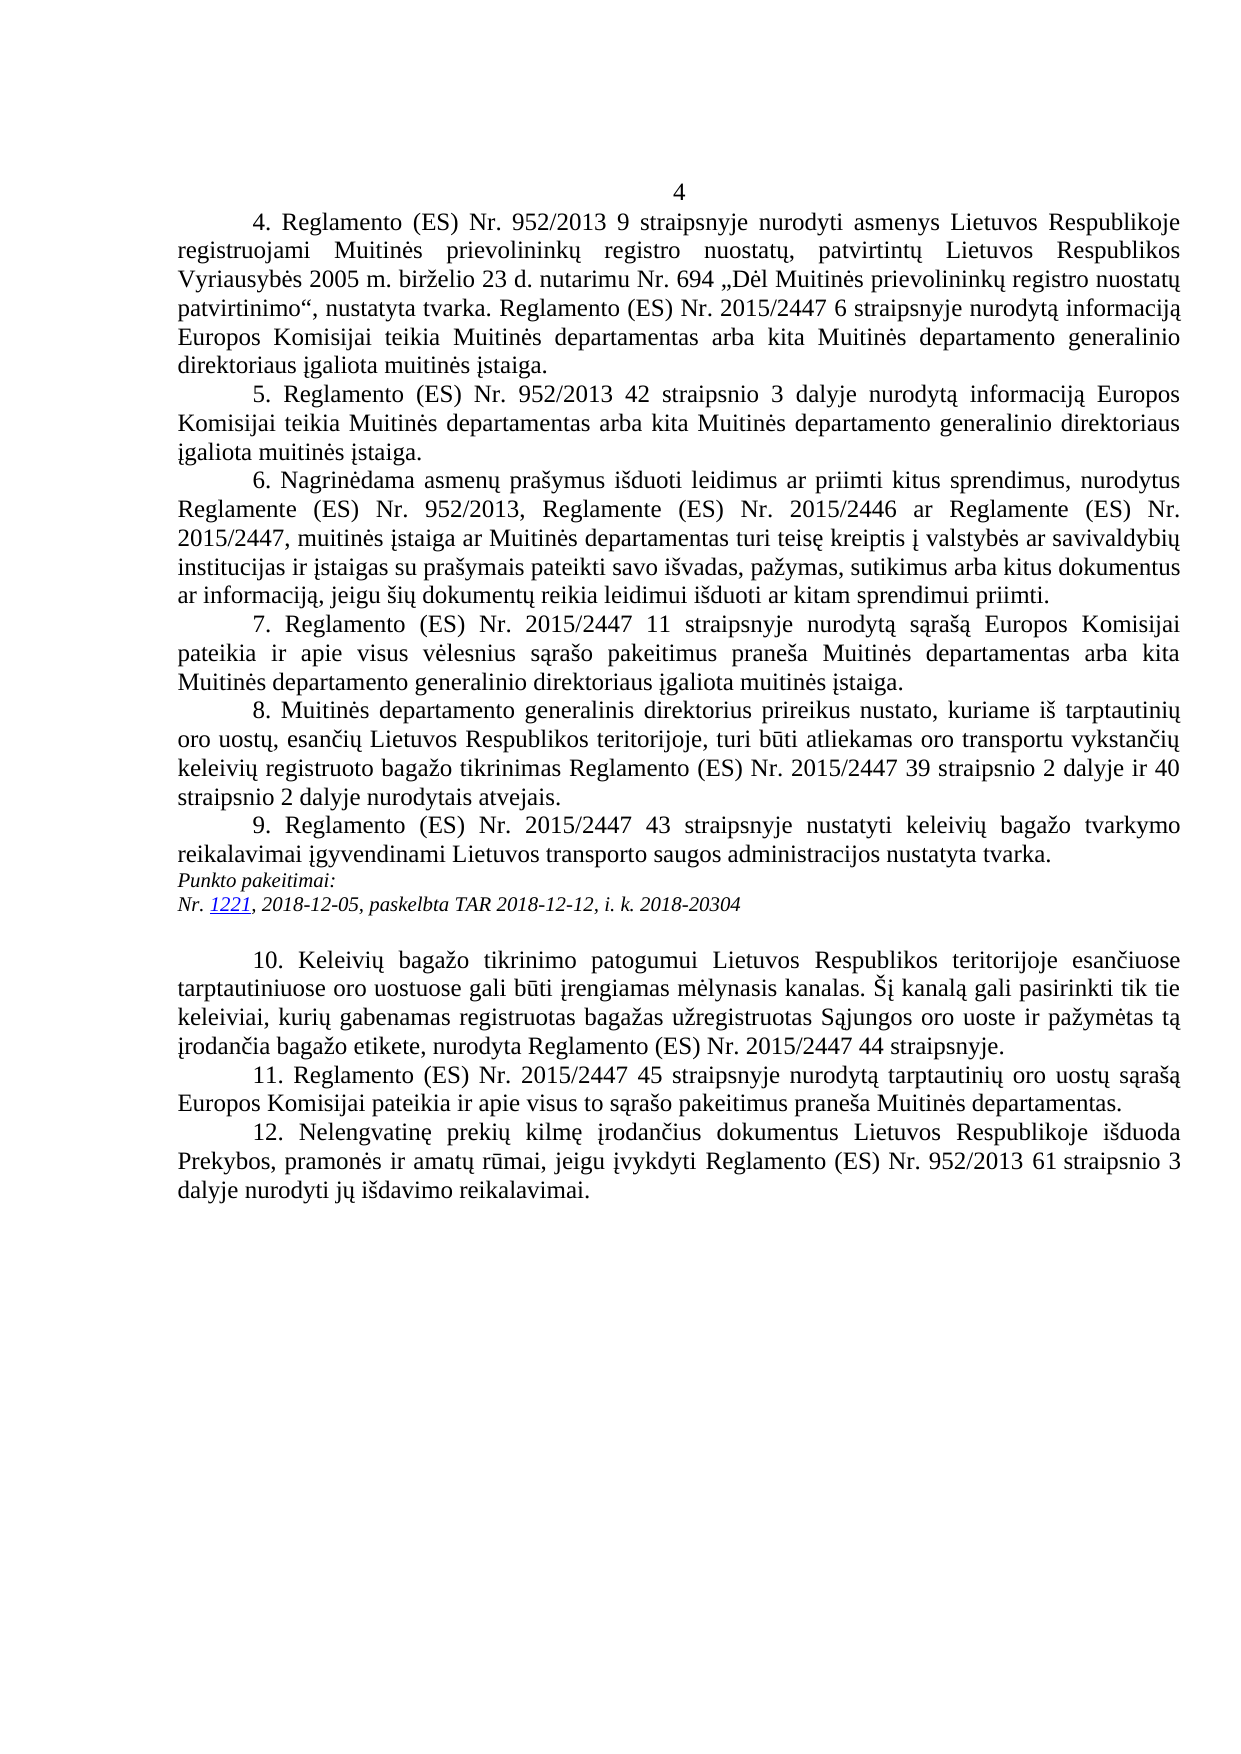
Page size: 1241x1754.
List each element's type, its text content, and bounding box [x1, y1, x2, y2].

text 9. Reglamento (ES) Nr. 2015/2447 43 straipsnyje nustatyti keleivių bagažo tvarkymo reikalavimai įgyvendinami Lietuvos transporto saugos administracijos nustatyta tvarka. [177, 810, 1181, 868]
text Punkto pakeitimai: [177, 868, 1181, 892]
text 12. Nelengvatinę prekių kilmę įrodančius dokumentus Lietuvos Respublikoje išduoda Prekybos, pramonės ir amatų rūmai, jeigu įvykdyti Reglamento (ES) Nr. 952/2013 61 straipsnio 3 dalyje nurodyti jų išdavimo reikalavimai. [177, 1117, 1181, 1203]
text Nr. 1221, 2018-12-05, paskelbta TAR 2018-12-12, i. k. 2018-20304 [177, 892, 1181, 916]
text 10. Keleivių bagažo tikrinimo patogumui Lietuvos Respublikos teritorijoje esančiuose tarptautiniuose oro uostuose gali būti įrengiamas mėlynasis kanalas. Šį kanalą gali pasirinkti tik tie keleiviai, kurių gabenamas registruotas bagažas užregistruotas Sąjungos oro uoste ir pažymėtas tą įrodančia bagažo etikete, nurodyta Reglamento (ES) Nr. 2015/2447 44 straipsnyje. [177, 945, 1181, 1060]
text 4. Reglamento (ES) Nr. 952/2013 9 straipsnyje nurodyti asmenys Lietuvos Respublikoje registruojami Muitinės prievolininkų registro nuostatų, patvirtintų Lietuvos Respublikos Vyriausybės 2005 m. birželio 23 d. nutarimu Nr. 694 „Dėl Muitinės prievolininkų registro nuostatų patvirtinimo“, nustatyta tvarka. Reglamento (ES) Nr. 2015/2447 6 straipsnyje nurodytą informaciją Europos Komisijai teikia Muitinės departamentas arba kita Muitinės departamento generalinio direktoriaus įgaliota muitinės įstaiga. [177, 207, 1181, 379]
text 11. Reglamento (ES) Nr. 2015/2447 45 straipsnyje nurodytą tarptautinių oro uostų sąrašą Europos Komisijai pateikia ir apie visus to sąrašo pakeitimus praneša Muitinės departamentas. [177, 1060, 1181, 1117]
text 5. Reglamento (ES) Nr. 952/2013 42 straipsnio 3 dalyje nurodytą informaciją Europos Komisijai teikia Muitinės departamentas arba kita Muitinės departamento generalinio direktoriaus įgaliota muitinės įstaiga. [177, 379, 1181, 465]
text 7. Reglamento (ES) Nr. 2015/2447 11 straipsnyje nurodytą sąrašą Europos Komisijai pateikia ir apie visus vėlesnius sąrašo pakeitimus praneša Muitinės departamentas arba kita Muitinės departamento generalinio direktoriaus įgaliota muitinės įstaiga. [177, 609, 1181, 695]
text 8. Muitinės departamento generalinis direktorius prireikus nustato, kuriame iš tarptautinių oro uostų, esančių Lietuvos Respublikos teritorijoje, turi būti atliekamas oro transportu vykstančių keleivių registruoto bagažo tikrinimas Reglamento (ES) Nr. 2015/2447 39 straipsnio 2 dalyje ir 40 straipsnio 2 dalyje nurodytais atvejais. [177, 695, 1181, 810]
text 6. Nagrinėdama asmenų prašymus išduoti leidimus ar priimti kitus sprendimus, nurodytus Reglamente (ES) Nr. 952/2013, Reglamente (ES) Nr. 2015/2446 ar Reglamente (ES) Nr. 2015/2447, muitinės įstaiga ar Muitinės departamentas turi teisę kreiptis į valstybės ar savivaldybių institucijas ir įstaigas su prašymais pateikti savo išvadas, pažymas, sutikimus arba kitus dokumentus ar informaciją, jeigu šių dokumentų reikia leidimui išduoti ar kitam sprendimui priimti. [177, 465, 1181, 609]
